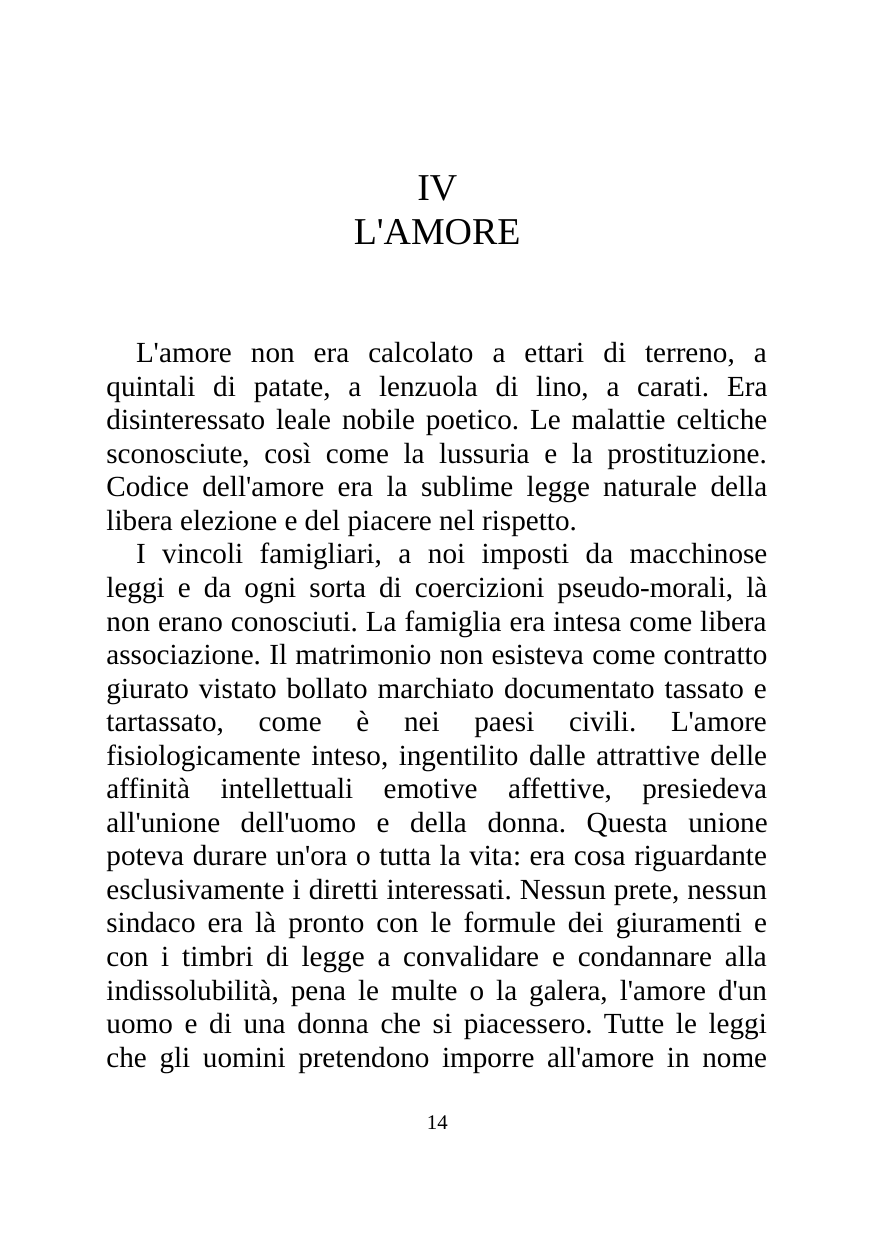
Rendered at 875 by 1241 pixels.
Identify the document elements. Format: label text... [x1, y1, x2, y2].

text I vincoli famigliari, a noi imposti da macchinose leggi e da ogni sorta di coercizioni pseudo-morali, là non erano conosciuti. La famiglia era intesa come libera associazione. Il matrimonio non esisteva come contratto giurato vistato bollato marchiato documentato tassato e tartassato, come è nei paesi civili. L'amore fisiologicamente inteso, ingentilito dalle attrattive delle affinità intellettuali emotive affettive, presiedeva all'unione dell'uomo e della donna. Questa unione poteva durare un'ora o tutta la vita: era cosa riguardante esclusivamente i diretti interessati. Nessun prete, nessun sindaco era là pronto con le formule dei giuramenti e con i timbri di legge a convalidare e condannare alla indissolubilità, pena le multe o la galera, l'amore d'un uomo e di una donna che si piacessero. Tutte le leggi che gli uomini pretendono imporre all'amore in nome [106, 537, 768, 1073]
text L'amore non era calcolato a ettari di terreno, a quintali di patate, a lenzuola di lino, a carati. Era disinteressato leale nobile poetico. Le malattie celtiche sconosciute, così come la lussuria e la prostituzione. Codice dell'amore era la sublime legge naturale della libera elezione e del piacere nel rispetto. [106, 335, 768, 537]
subtitle IV L'AMORE [106, 165, 768, 253]
